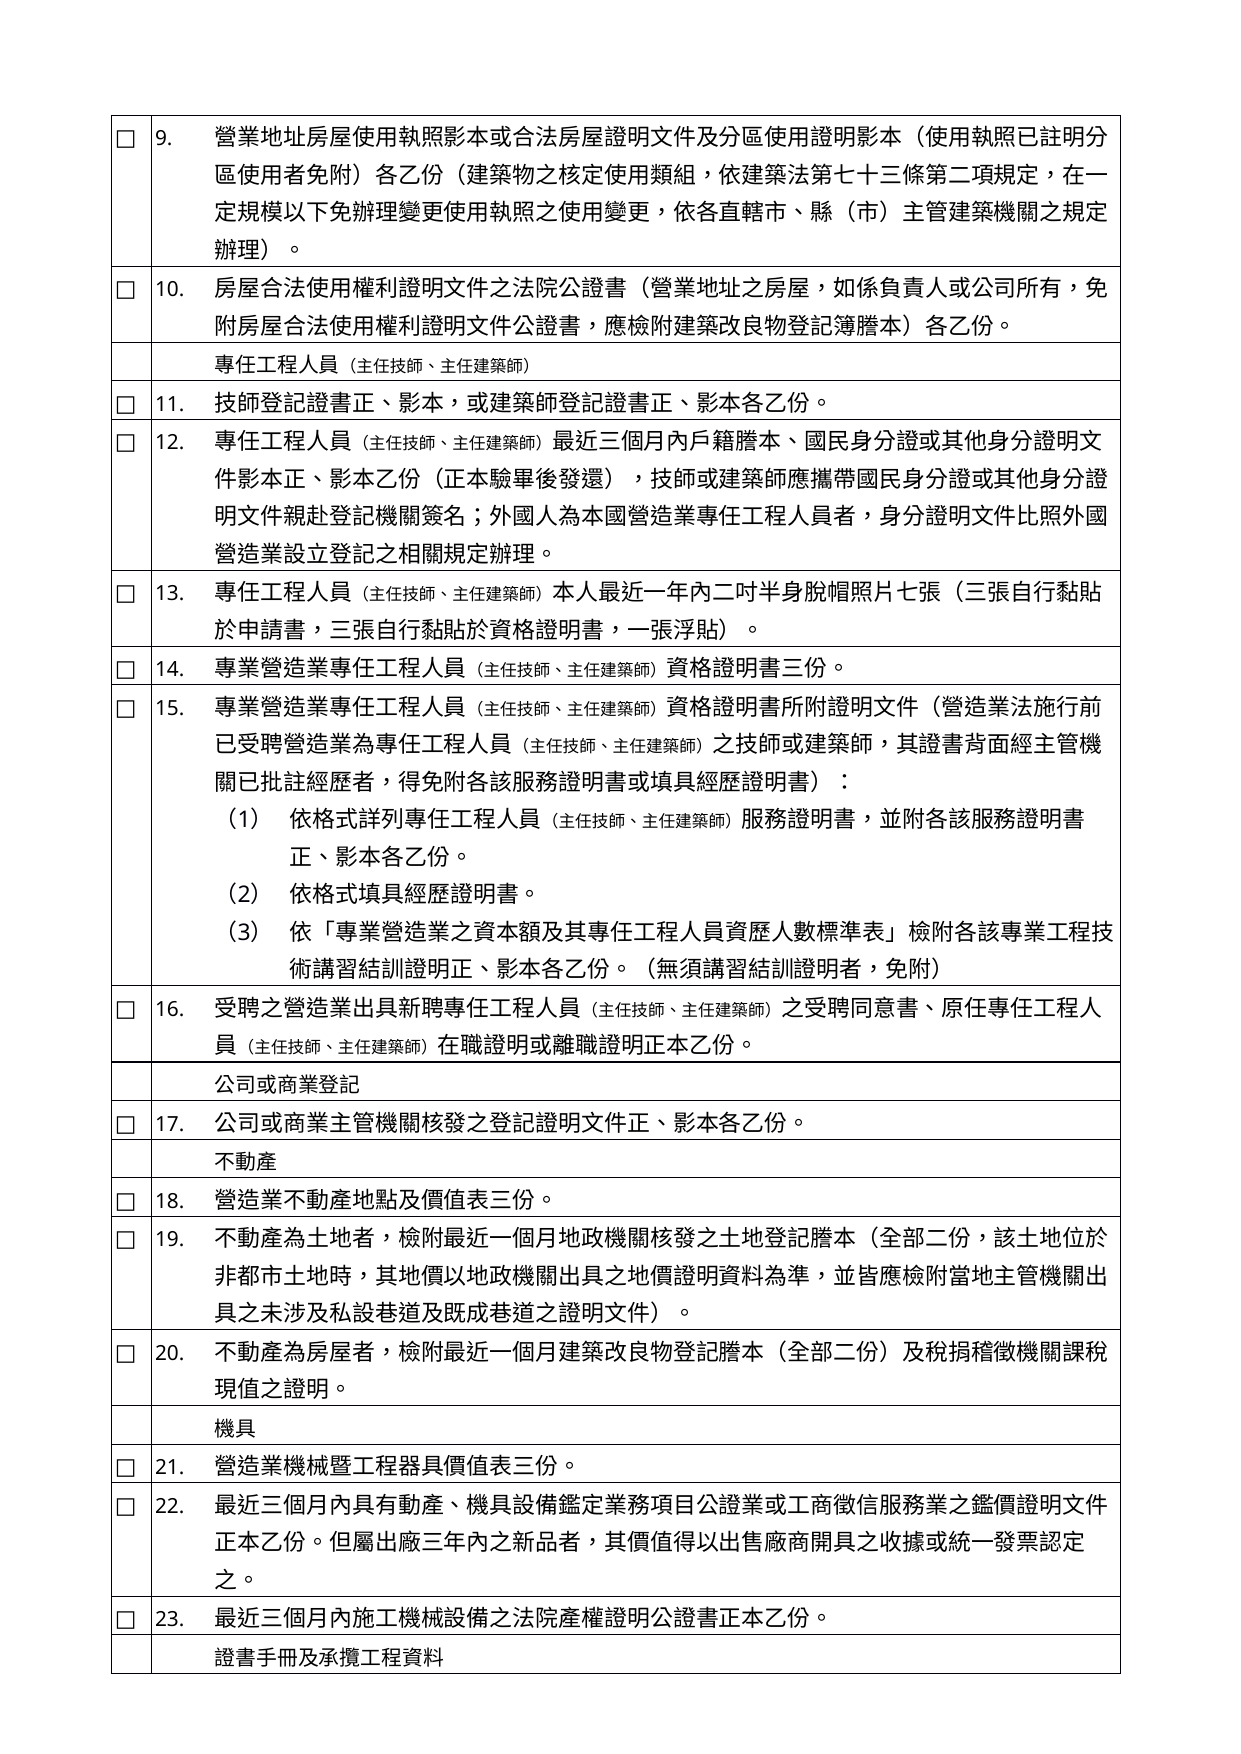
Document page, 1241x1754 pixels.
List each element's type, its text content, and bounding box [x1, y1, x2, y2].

table_cell [112, 343, 151, 380]
table_cell 14. [152, 647, 211, 684]
table_cell □ [112, 1217, 151, 1329]
table_cell 公司或商業主管機關核發之登記證明文件正、影本各乙份。 [211, 1101, 1120, 1138]
table_cell [112, 1406, 151, 1444]
table_cell 15. [152, 685, 211, 985]
table_cell □ [112, 1330, 151, 1405]
table_cell 不動產 [211, 1140, 1120, 1177]
table_cell [152, 1635, 211, 1673]
table_cell [112, 1140, 151, 1177]
table_cell □ [112, 1597, 151, 1634]
table_cell 專業營造業專任工程人員（主任技師、主任建築師）資格證明書所附證明文件（營造業法施行前已受聘營造業為專任工程人員（主任技師、主任建築師）之技師或建築師，其證書背面經主管機關已批註經歷者，得免附各該服務證明書或填具經歷證明書）： 依格式詳列專任工程人員（主任技師、主任建築師）服務證明書，並附各該服務證明書正、影本各乙份。 依格式填具經歷證明書。 依「專業營造業之資本額及其專任工程人員資歷人數標準表」檢附各該專業工程技術講習結訓證明正、影本各乙份。（無須講習結訓證明者，免附） [211, 685, 1120, 985]
table_cell 20. [152, 1330, 211, 1405]
table_cell □ [112, 1178, 151, 1216]
table_cell 營造業機械暨工程器具價值表三份。 [211, 1445, 1120, 1482]
table_cell 18. [152, 1178, 211, 1216]
table_cell □ [112, 1101, 151, 1138]
table_cell 16. [152, 986, 211, 1061]
table_cell 12. [152, 420, 211, 570]
table_cell 專業營造業專任工程人員（主任技師、主任建築師）資格證明書三份。 [211, 647, 1120, 684]
table_cell 最近三個月內具有動產、機具設備鑑定業務項目公證業或工商徵信服務業之鑑價證明文件正本乙份。但屬出廠三年內之新品者，其價值得以出售廠商開具之收據或統一發票認定之。 [211, 1483, 1120, 1596]
table_cell □ [112, 1445, 151, 1482]
table_cell □ [112, 986, 151, 1061]
table_cell 公司或商業登記 [211, 1063, 1120, 1100]
table_cell 技師登記證書正、影本，或建築師登記證書正、影本各乙份。 [211, 381, 1120, 419]
table_cell 不動產為土地者，檢附最近一個月地政機關核發之土地登記謄本（全部二份，該土地位於非都市土地時，其地價以地政機關出具之地價證明資料為準，並皆應檢附當地主管機關出具之未涉及私設巷道及既成巷道之證明文件）。 [211, 1217, 1120, 1329]
table_cell 專任工程人員（主任技師、主任建築師） [211, 343, 1120, 380]
table_cell □ [112, 420, 151, 570]
table_cell 受聘之營造業出具新聘專任工程人員（主任技師、主任建築師）之受聘同意書、原任專任工程人員（主任技師、主任建築師）在職證明或離職證明正本乙份。 [211, 986, 1120, 1061]
table_cell 專任工程人員（主任技師、主任建築師）最近三個月內戶籍謄本、國民身分證或其他身分證明文件影本正、影本乙份（正本驗畢後發還），技師或建築師應攜帶國民身分證或其他身分證明文件親赴登記機關簽名；外國人為本國營造業專任工程人員者，身分證明文件比照外國營造業設立登記之相關規定辦理。 [211, 420, 1120, 570]
table_cell 機具 [211, 1406, 1120, 1444]
table_cell [112, 1635, 151, 1673]
table_cell 證書手冊及承攬工程資料 [211, 1635, 1120, 1673]
table_cell [112, 1063, 151, 1100]
table_cell [152, 1140, 211, 1177]
table_cell □ [112, 685, 151, 985]
table_cell 營業地址房屋使用執照影本或合法房屋證明文件及分區使用證明影本（使用執照已註明分區使用者免附）各乙份（建築物之核定使用類組，依建築法第七十三條第二項規定，在一定規模以下免辦理變更使用執照之使用變更，依各直轄市、縣（市）主管建築機關之規定辦理）。 [211, 116, 1120, 266]
table_cell □ [112, 1483, 151, 1596]
table_cell 房屋合法使用權利證明文件之法院公證書（營業地址之房屋，如係負責人或公司所有，免附房屋合法使用權利證明文件公證書，應檢附建築改良物登記簿謄本）各乙份。 [211, 267, 1120, 342]
table_cell 21. [152, 1445, 211, 1482]
table_cell 23. [152, 1597, 211, 1634]
table_cell □ [112, 116, 151, 266]
table_cell 不動產為房屋者，檢附最近一個月建築改良物登記謄本（全部二份）及稅捐稽徵機關課稅現值之證明。 [211, 1330, 1120, 1405]
table_cell 9. [152, 116, 211, 266]
table_cell 營造業不動產地點及價值表三份。 [211, 1178, 1120, 1216]
table_cell 最近三個月內施工機械設備之法院產權證明公證書正本乙份。 [211, 1597, 1120, 1634]
table_cell 專任工程人員（主任技師、主任建築師）本人最近一年內二吋半身脫帽照片七張（三張自行黏貼於申請書，三張自行黏貼於資格證明書，一張浮貼）。 [211, 571, 1120, 646]
table_cell [152, 1406, 211, 1444]
table_cell □ [112, 267, 151, 342]
table_cell □ [112, 381, 151, 419]
table_cell [152, 1063, 211, 1100]
table_cell [152, 343, 211, 380]
table_cell □ [112, 647, 151, 684]
table_cell 17. [152, 1101, 211, 1138]
table_cell □ [112, 571, 151, 646]
table_cell 13. [152, 571, 211, 646]
table_cell 10. [152, 267, 211, 342]
table_cell 11. [152, 381, 211, 419]
table_cell 19. [152, 1217, 211, 1329]
table_cell 22. [152, 1483, 211, 1596]
